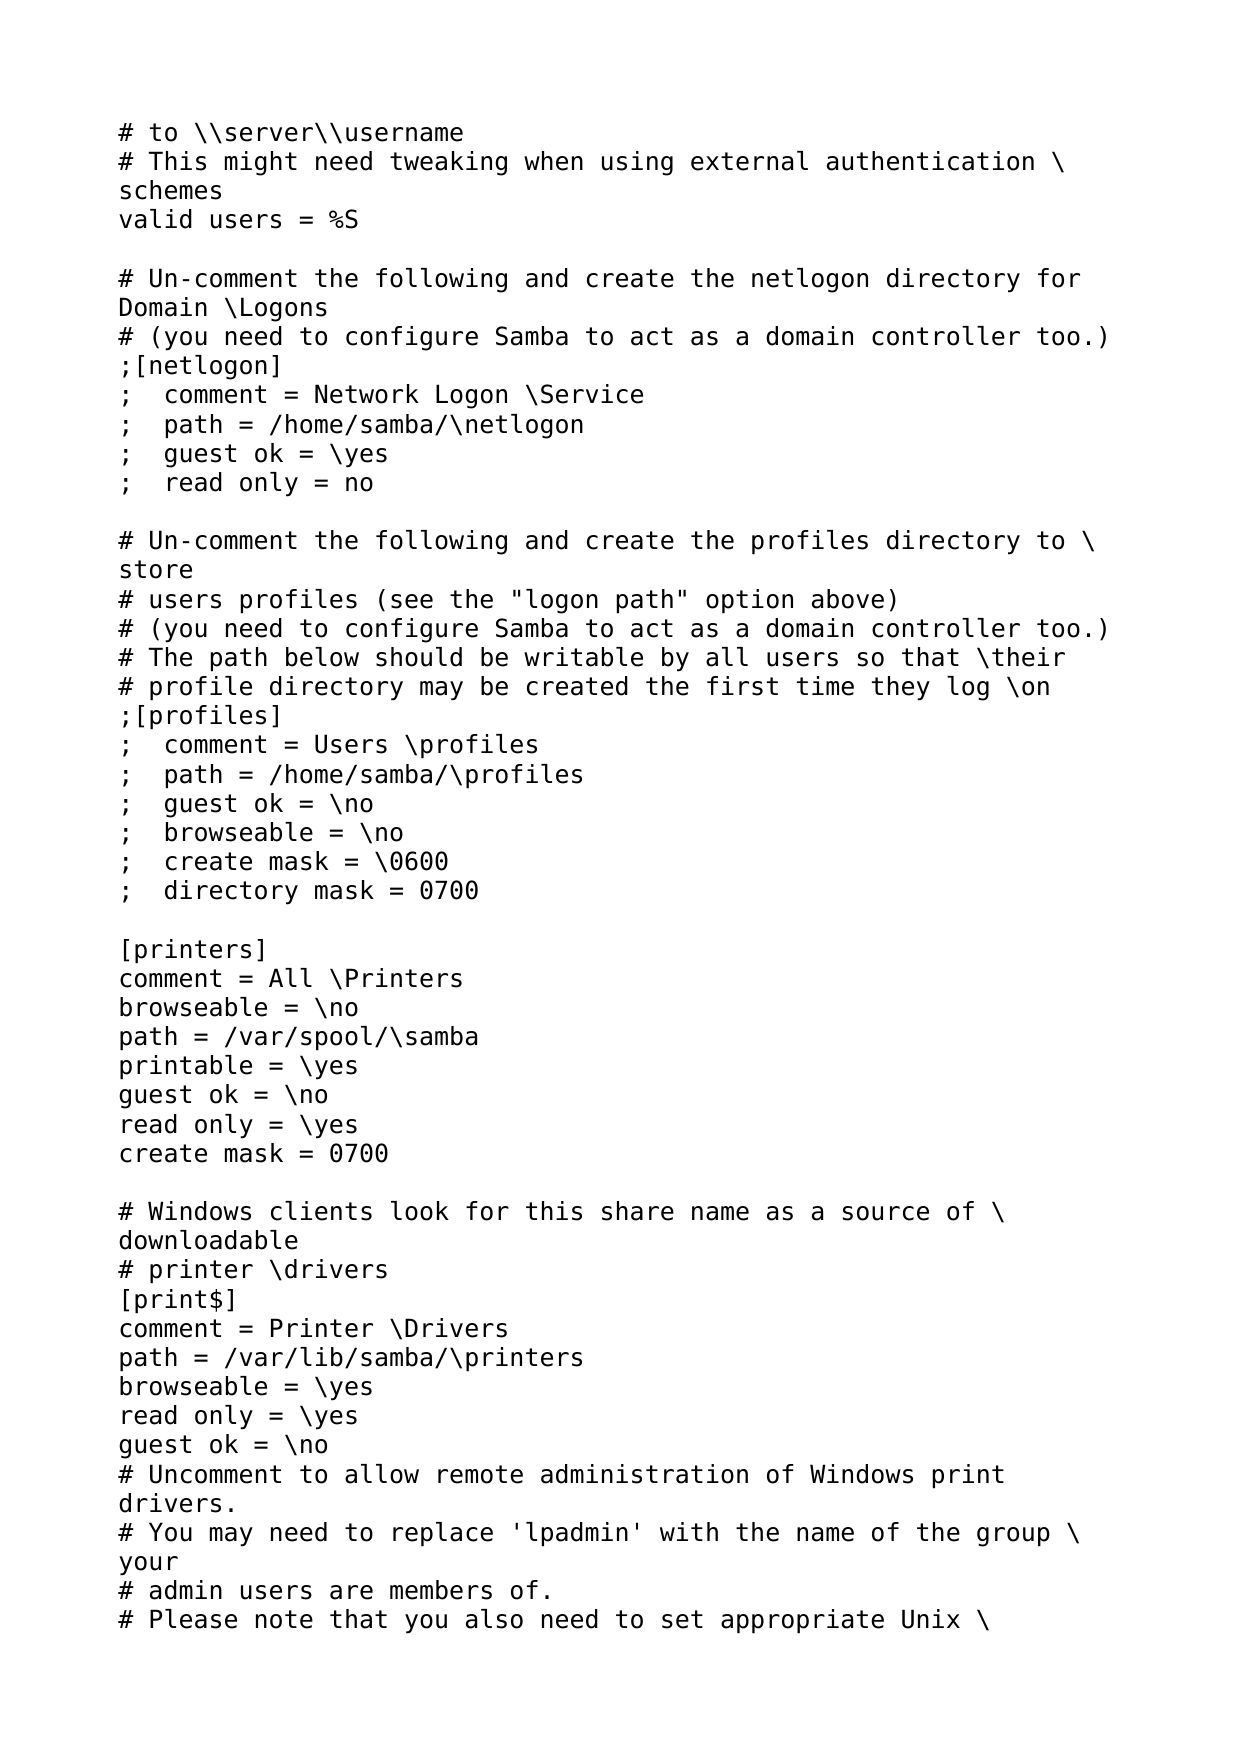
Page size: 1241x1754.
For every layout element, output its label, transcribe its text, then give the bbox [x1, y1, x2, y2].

text # to \\server\\username # This might need tweaking when using external authentication \schemes valid users = %S # Un-comment the following and create the netlogon directory for Domain \Logons # (you need to configure Samba to act as a domain controller too.) ;[netlogon] ; comment = Network Logon \Service ; path = /home/samba/\netlogon ; guest ok = \yes ; read only = no # Un-comment the following and create the profiles directory to \store # users profiles (see the "logon path" option above) # (you need to configure Samba to act as a domain controller too.) # The path below should be writable by all users so that \their # profile directory may be created the first time they log \on ;[profiles] ; comment = Users \profiles ; path = /home/samba/\profiles ; guest ok = \no ; browseable = \no ; create mask = \0600 ; directory mask = 0700 [printers] comment = All \Printers browseable = \no path = /var/spool/\samba printable = \yes guest ok = \no read only = \yes create mask = 0700 # Windows clients look for this share name as a source of \downloadable # printer \drivers [print$] comment = Printer \Drivers path = /var/lib/samba/\printers browseable = \yes read only = \yes guest ok = \no # Uncomment to allow remote administration of Windows print drivers. # You may need to replace 'lpadmin' with the name of the group \your # admin users are members of. # Please note that you also need to set appropriate Unix \ [118, 118, 1122, 1635]
